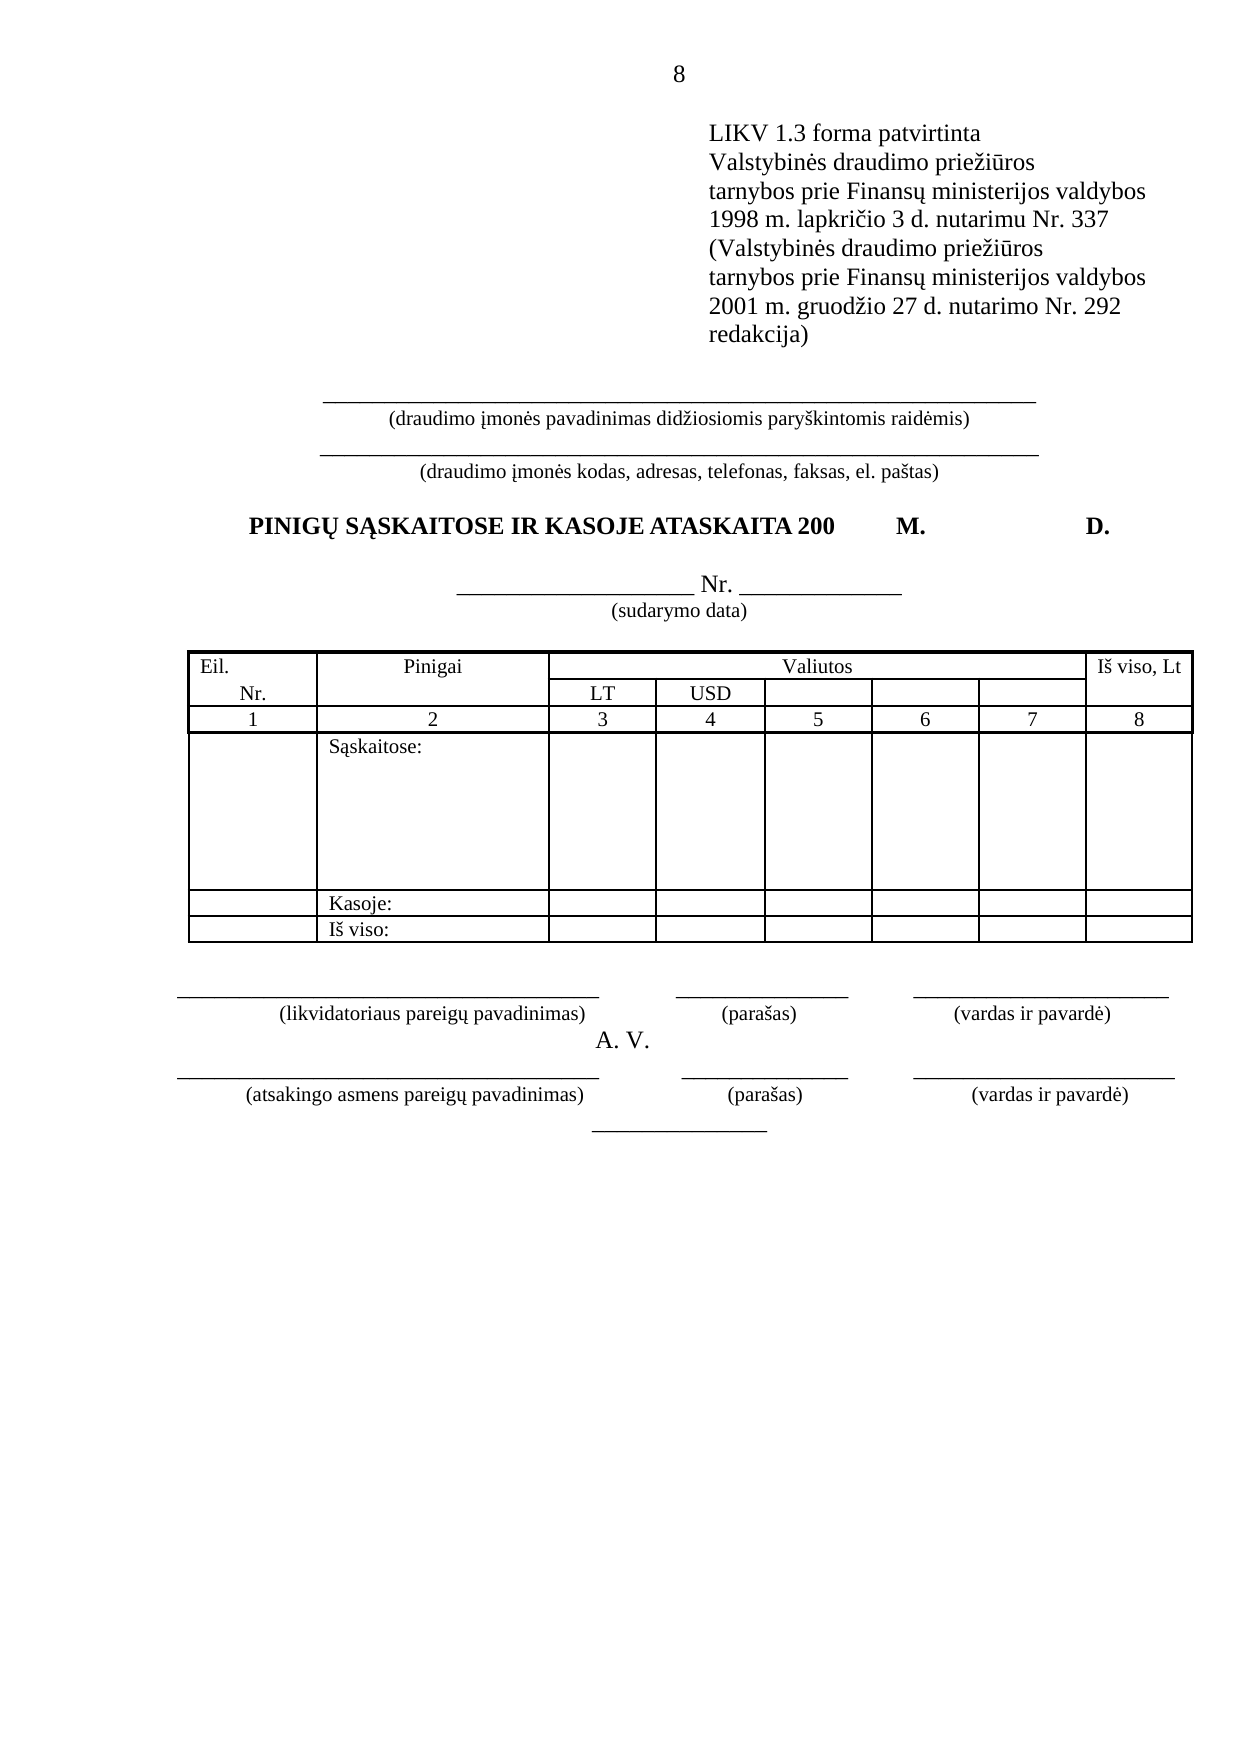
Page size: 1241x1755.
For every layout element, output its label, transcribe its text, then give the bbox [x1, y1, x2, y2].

table_cell [550, 891, 655, 915]
text ______________ [177, 1106, 1181, 1135]
table_cell [657, 891, 764, 915]
table_cell 8 [1087, 707, 1191, 731]
table_cell [190, 891, 316, 915]
table_cell [766, 680, 871, 705]
text 2001 m. gruodžio 27 d. nutarimo Nr. 292 [177, 291, 1181, 319]
table_cell [190, 917, 316, 941]
text (sudarymo data) [177, 598, 1181, 622]
text tarnybos prie Finansų ministerijos valdybos [177, 262, 1181, 291]
text A. V. [177, 1025, 1181, 1053]
text (likvidatoriaus pareigų pavadinimas) (parašas) (vardas ir pavardė) [177, 1001, 1181, 1025]
table_cell [766, 891, 871, 915]
table_cell [657, 917, 764, 941]
table_cell [318, 678, 548, 705]
text LIKV 1.3 forma patvirtinta [709, 118, 1181, 147]
table_cell [766, 917, 871, 941]
table_cell Sąskaitose: [318, 734, 548, 889]
table_header Eil. [190, 654, 316, 678]
text PINIGŲ SĄSKAITOSE IR KASOJE ATASKAITA 200 M. D. [177, 511, 1181, 540]
table_cell [1087, 917, 1191, 941]
text (draudimo įmonės kodas, adresas, telefonas, faksas, el. paštas) [177, 458, 1181, 483]
table_cell 7 [980, 707, 1085, 731]
table_cell 4 [657, 707, 764, 731]
table_cell [980, 734, 1085, 889]
table_cell 1 [190, 707, 316, 731]
text (Valstybinės draudimo priežiūros [177, 233, 1181, 262]
table_cell Kasoje: [318, 891, 548, 915]
table_cell [980, 891, 1085, 915]
text (atsakingo asmens pareigų pavadinimas) (parašas) (vardas ir pavardė) [177, 1082, 1181, 1106]
text Valstybinės draudimo priežiūros [177, 147, 1181, 176]
table_cell [766, 734, 871, 889]
table_cell USD [657, 680, 764, 705]
table_cell [980, 917, 1085, 941]
table_header Pinigai [318, 654, 548, 678]
table_header Valiutos [550, 654, 1085, 678]
table_cell [873, 680, 978, 705]
table_cell LT [550, 680, 655, 705]
table_cell [980, 680, 1085, 705]
table_cell [873, 734, 978, 889]
table_cell [550, 917, 655, 941]
table_cell Nr. [190, 678, 316, 705]
text tarnybos prie Finansų ministerijos valdybos [177, 176, 1181, 204]
table_cell [1087, 734, 1191, 889]
table_cell Iš viso: [318, 917, 548, 941]
text 1998 m. lapkričio 3 d. nutarimu Nr. 337 [177, 204, 1181, 233]
table_cell [1087, 891, 1191, 915]
table_cell [873, 917, 978, 941]
table_cell [873, 891, 978, 915]
table_cell 5 [766, 707, 871, 731]
table_cell [657, 734, 764, 889]
table_cell [190, 734, 316, 889]
text redakcija) [177, 319, 1181, 348]
table_cell 2 [318, 707, 548, 731]
text ___________________ Nr. _____________ [177, 569, 1181, 598]
table_cell 6 [873, 707, 978, 731]
text (draudimo įmonės pavadinimas didžiosiomis paryškintomis raidėmis) [177, 406, 1181, 430]
table_cell [550, 734, 655, 889]
table_cell 3 [550, 707, 655, 731]
table_header Iš viso, Lt [1087, 654, 1191, 705]
